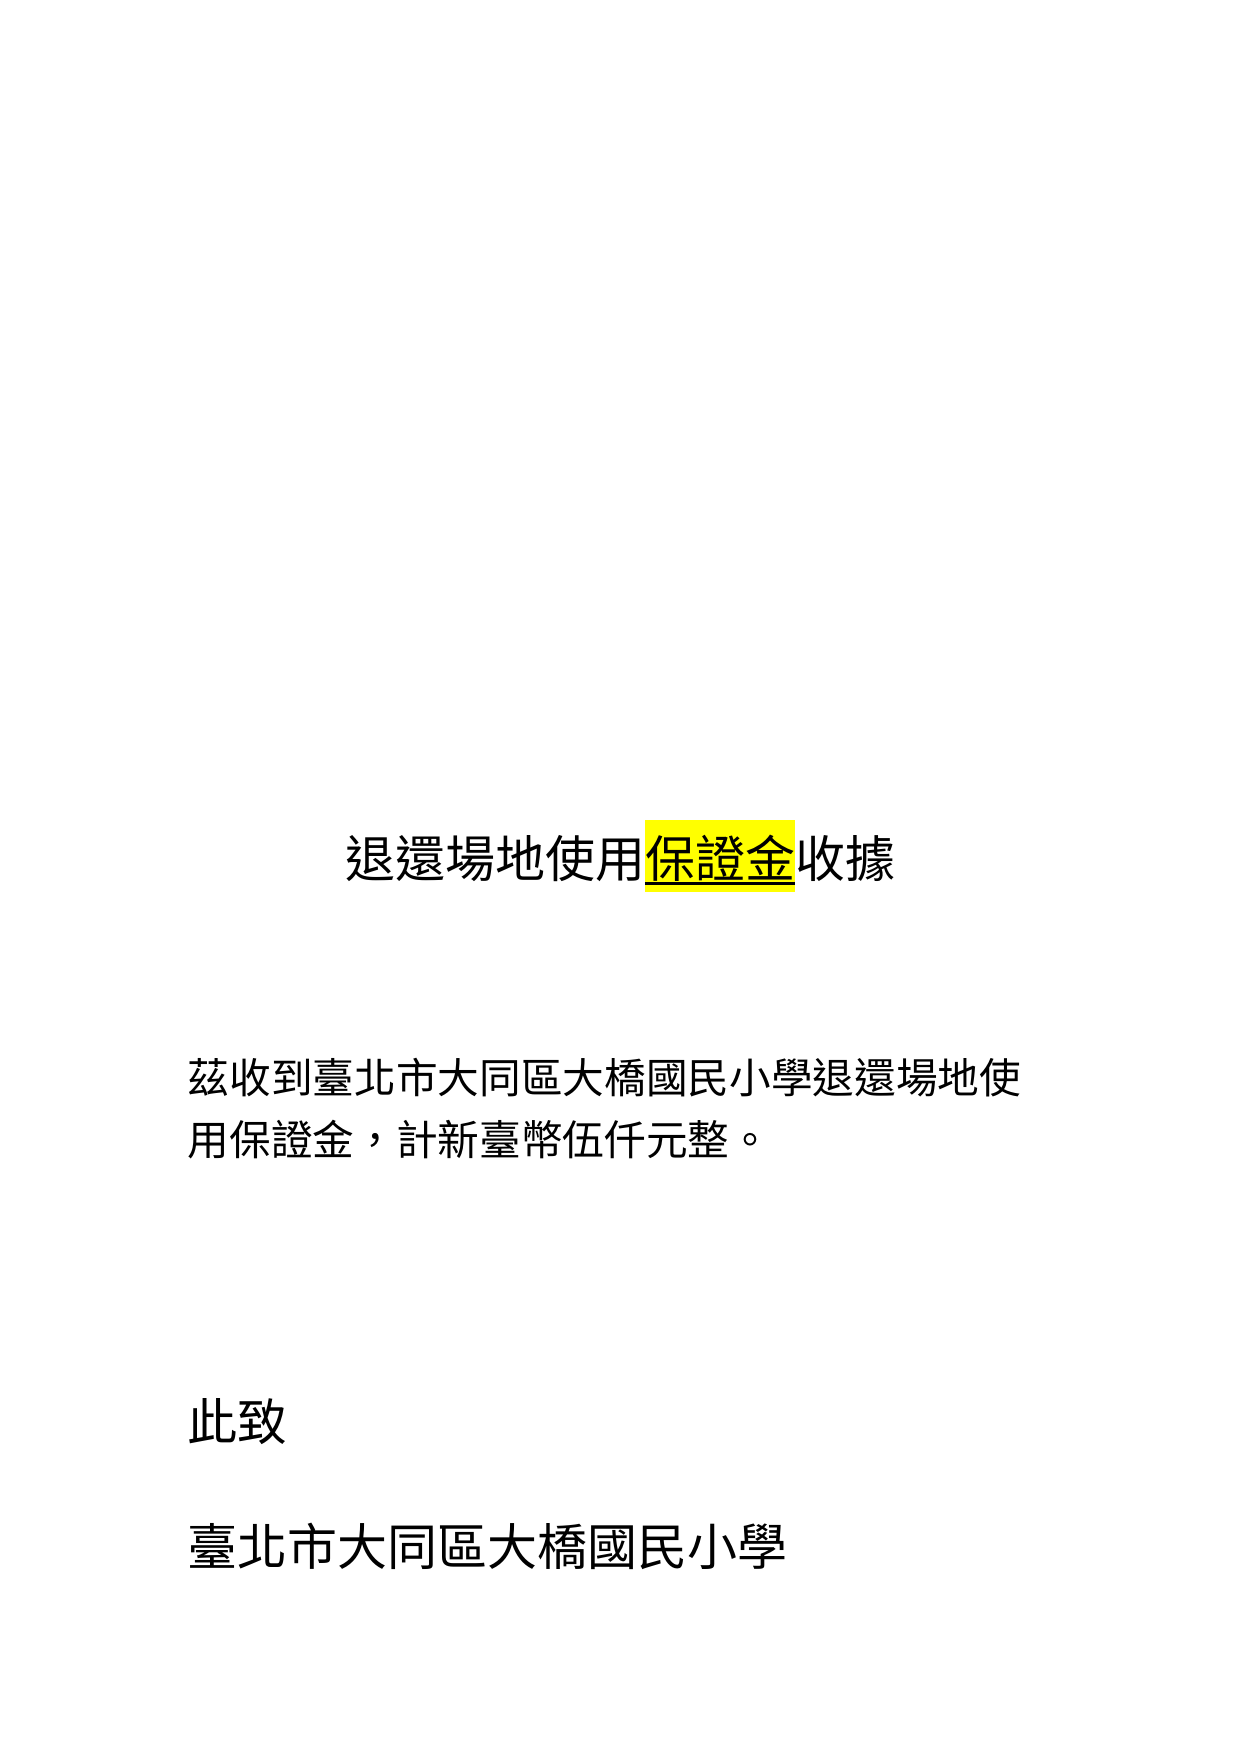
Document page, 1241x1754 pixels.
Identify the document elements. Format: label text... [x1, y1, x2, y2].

text 退還場地使用保證金收據 [187, 783, 1053, 908]
text 茲收到臺北市大同區大橋國民小學退還場地使用保證金，計新臺幣伍仟元整。 [187, 1033, 1053, 1158]
text 此致 [187, 1346, 1053, 1471]
text 臺北市大同區大橋國民小學 [187, 1471, 1053, 1596]
